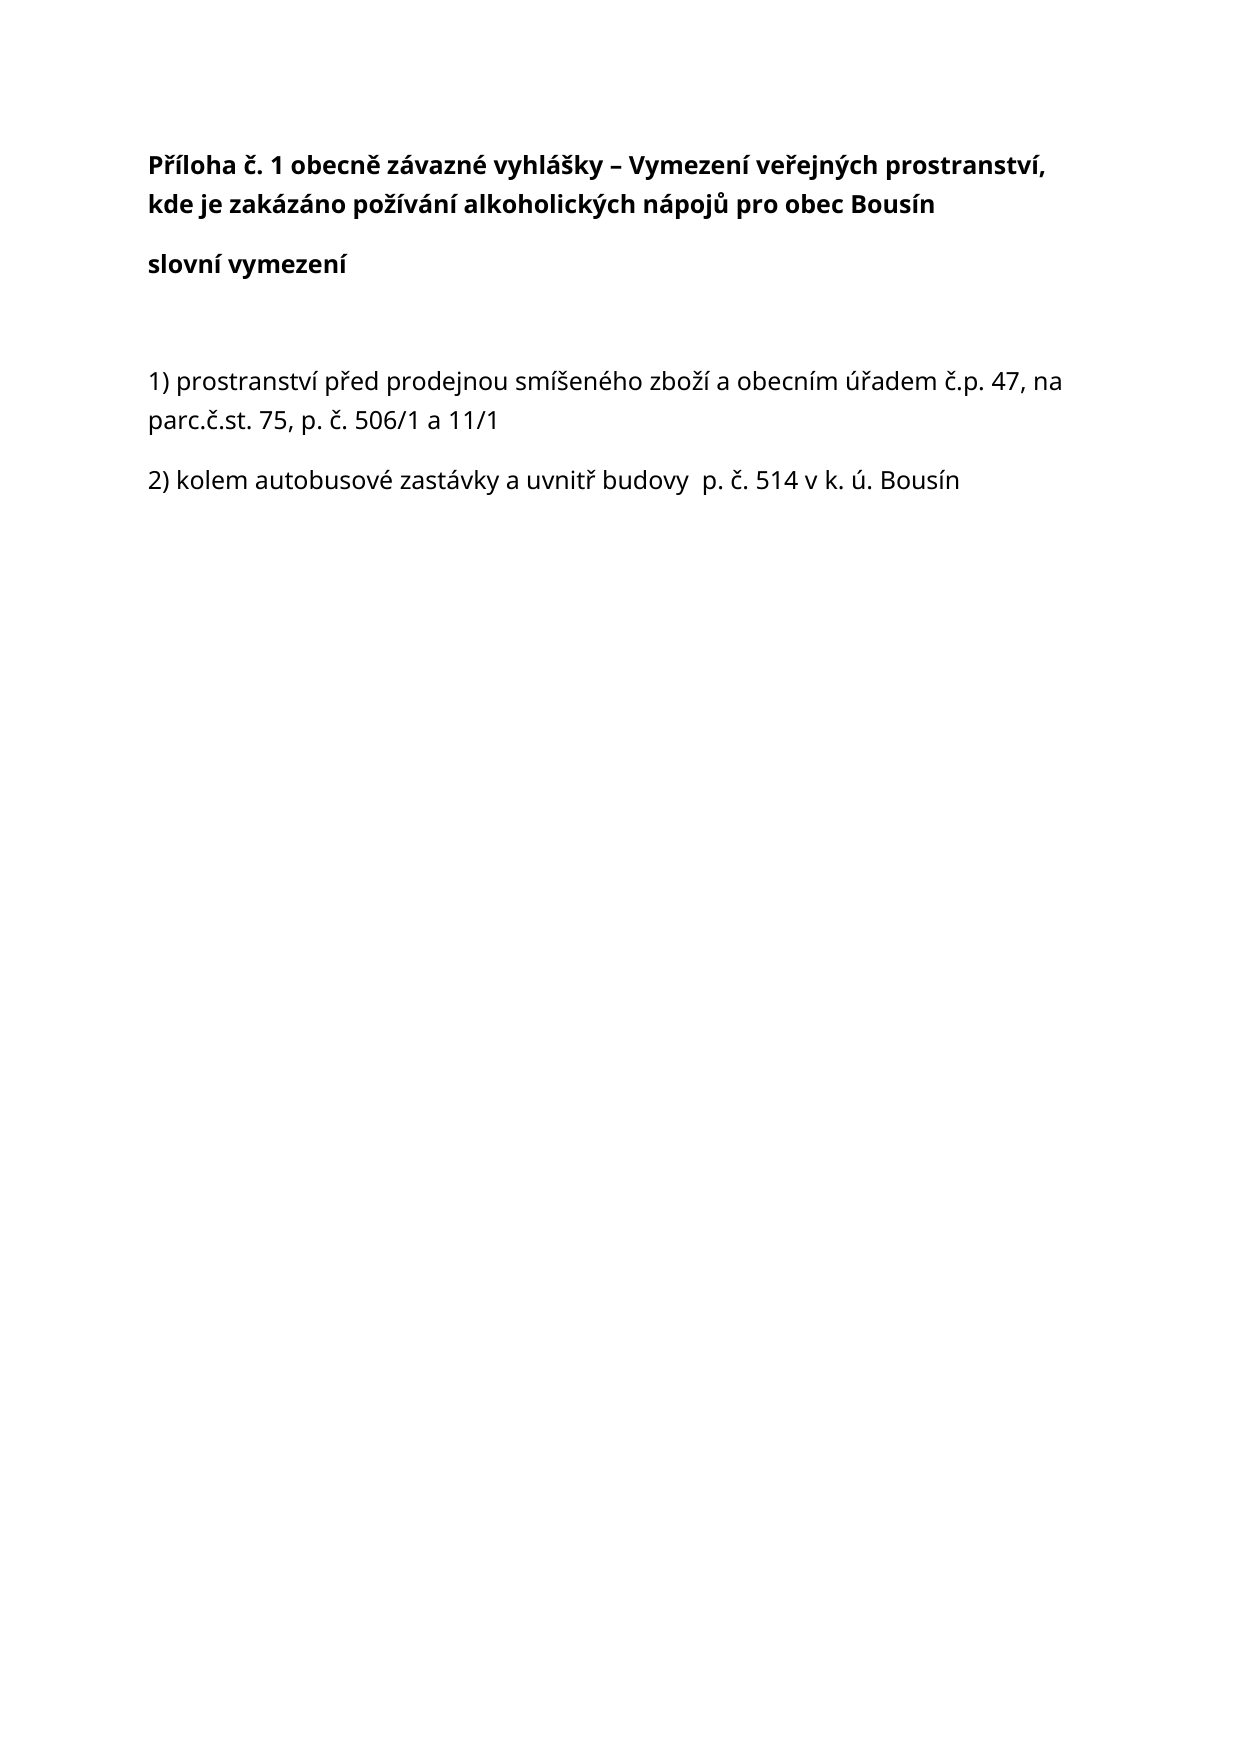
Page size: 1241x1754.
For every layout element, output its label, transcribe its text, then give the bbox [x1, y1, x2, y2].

text 1) prostranství před prodejnou smíšeného zboží a obecním úřadem č.p. 47, na parc.č.st. 75, p. č. 506/1 a 11/1 [148, 363, 1093, 437]
text 2) kolem autobusové zastávky a uvnitř budovy p. č. 514 v k. ú. Bousín [148, 463, 1093, 497]
text slovní vymezení [148, 247, 1093, 281]
text Příloha č. 1 obecně závazné vyhlášky – Vymezení veřejných prostranství, kde je zakázáno požívání alkoholických nápojů pro obec Bousín [148, 148, 1093, 221]
